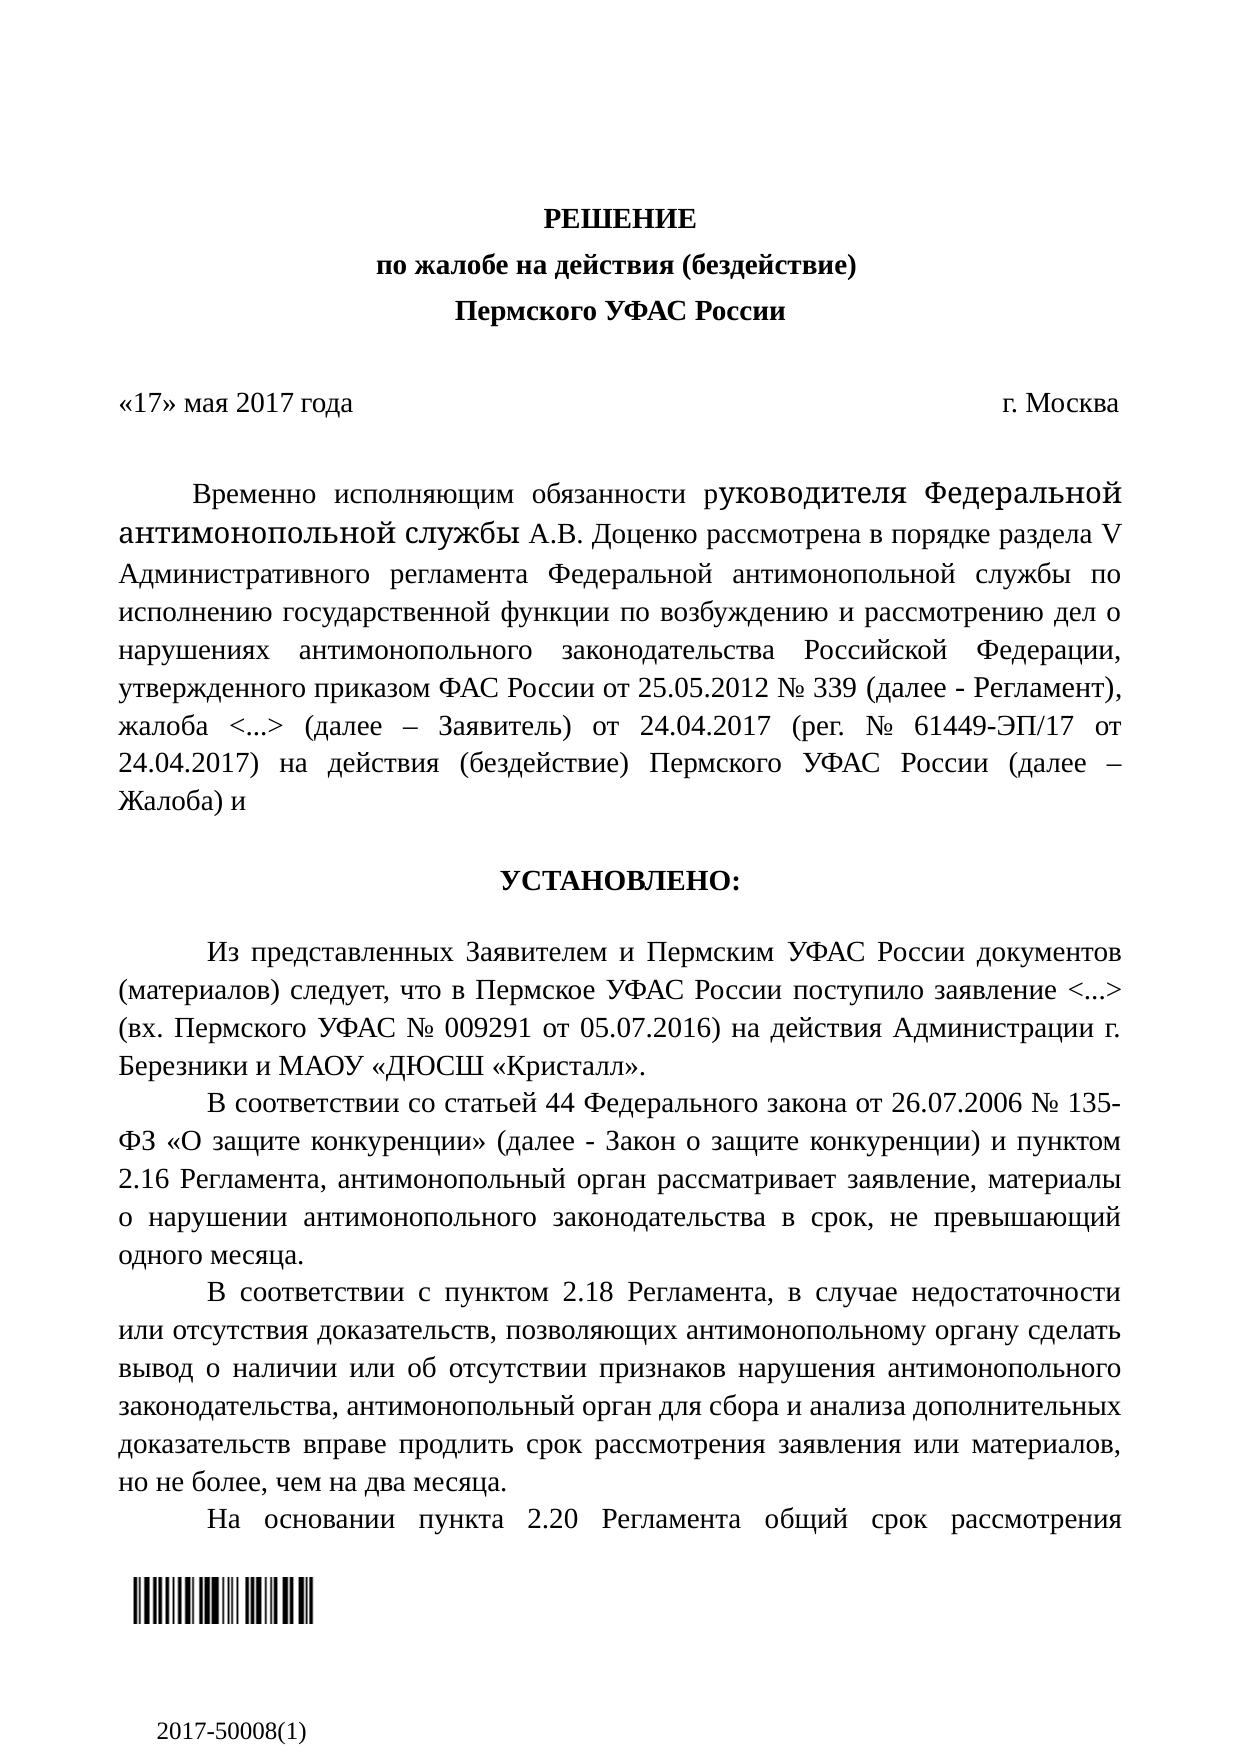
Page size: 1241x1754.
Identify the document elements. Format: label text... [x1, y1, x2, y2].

text «17» мая 2017 года г. Москва [118, 386, 1122, 419]
text Из представленных Заявителем и Пермским УФАС России документов (материалов) следует, что в Пермское УФАС России поступило заявление <...> (вх. Пермского УФАС № 009291 от 05.07.2016) на действия Администрации г. Березники и МАОУ «ДЮСШ «Кристалл». [118, 930, 1122, 1081]
text На основании пункта 2.20 Регламента общий срок рассмотрения [118, 1497, 1122, 1535]
text Временно исполняющим обязанности руководителя Федеральной антимонопольной службы А.В. Доценко рассмотрена в порядке раздела V Административного регламента Федеральной антимонопольной службы по исполнению государственной функции по возбуждению и рассмотрению дел о нарушениях антимонопольного законодательства Российской Федерации, утвержденного приказом ФАС России от 25.05.2012 № 339 (далее - Регламент), жалоба <...> (далее – Заявитель) от 24.04.2017 (рег. № 61449-ЭП/17 от 24.04.2017) на действия (бездействие) Пермского УФАС России (далее – Жалоба) и [118, 473, 1122, 817]
text В соответствии со статьей 44 Федерального закона от 26.07.2006 № 135-ФЗ «О защите конкуренции» (далее - Закон о защите конкуренции) и пунктом 2.16 Регламента, антимонопольный орган рассматривает заявление, материалы о нарушении антимонопольного законодательства в срок, не превышающий одного месяца. [118, 1081, 1122, 1270]
text Пермского УФАС России [118, 293, 1122, 327]
picture [118, 1577, 331, 1624]
subtitle РЕШЕНИЕ [118, 201, 1122, 235]
text УСТАНОВЛЕНО: [118, 863, 1122, 896]
text по жалобе на действия (бездействие) [118, 247, 1122, 281]
text В соответствии с пунктом 2.18 Регламента, в случае недостаточности или отсутствия доказательств, позволяющих антимонопольному органу сделать вывод о наличии или об отсутствии признаков нарушения антимонопольного законодательства, антимонопольный орган для сбора и анализа дополнительных доказательств вправе продлить срок рассмотрения заявления или материалов, но не более, чем на два месяца. [118, 1270, 1122, 1497]
